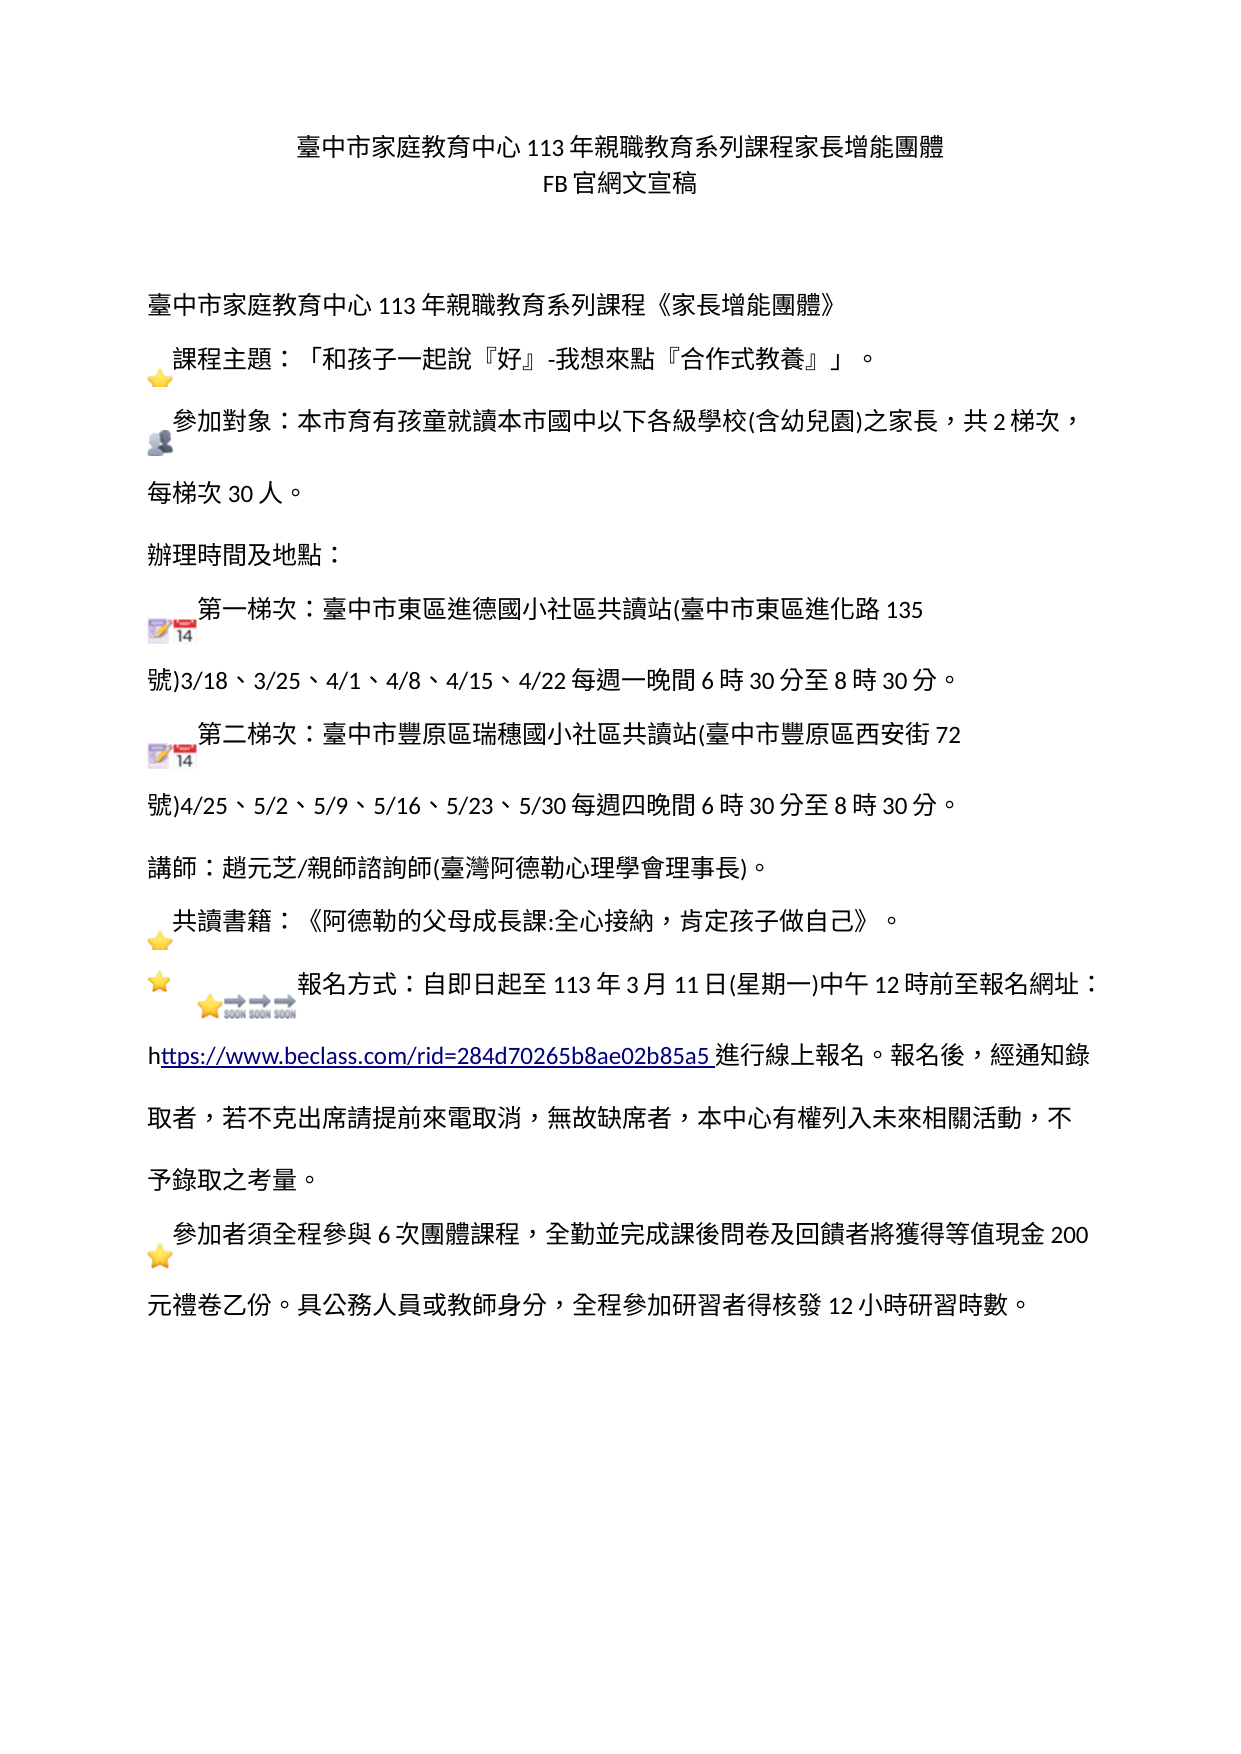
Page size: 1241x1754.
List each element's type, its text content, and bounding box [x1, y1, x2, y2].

text FB官網文宣稿 [148, 163, 1092, 199]
text 辦理時間及地點： [148, 512, 1092, 574]
text 第一梯次：臺中市東區進德國小社區共讀站(臺中市東區進化路135號)3/18、3/25、4/1、4/8、4/15、4/22每週一晚間6時30分至8時30分。 [148, 574, 1092, 699]
text 課程主題：「和孩子一起說『好』-我想來點『合作式教養』」。 [148, 324, 1092, 387]
text 臺中市家庭教育中心113年親職教育系列課程《家長增能團體》 [148, 262, 1092, 324]
text 講師：趙元芝/親師諮詢師(臺灣阿德勒心理學會理事長)。 [148, 824, 1092, 887]
text 參加者須全程參與6次團體課程，全勤並完成課後問卷及回饋者將獲得等值現金200元禮卷乙份。具公務人員或教師身分，全程參加研習者得核發12小時研習時數。 [148, 1199, 1092, 1324]
text 參加對象：本市育有孩童就讀本市國中以下各級學校(含幼兒園)之家長，共2梯次，每梯次30人。 [148, 387, 1092, 512]
text 臺中市家庭教育中心113年親職教育系列課程家長增能團體 [148, 127, 1092, 163]
text 共讀書籍：《阿德勒的父母成長課:全心接納，肯定孩子做自己》。 [148, 887, 1092, 949]
list 報名方式：自即日起至113年3月11日(星期一)中午12時前至報名網址：https://www.beclass.com/rid=284d70265b8ae02b85a5進行線上報名。報名後，經通知錄取者，若不克出席請提前來電取消，無故缺席者，本中心有權列入未來相關活動，不予錄取之考量。 [148, 949, 1092, 1199]
text 第二梯次：臺中市豐原區瑞穗國小社區共讀站(臺中市豐原區西安街72號)4/25、5/2、5/9、5/16、5/23、5/30每週四晚間6時30分至8時30分。 [148, 699, 1092, 824]
